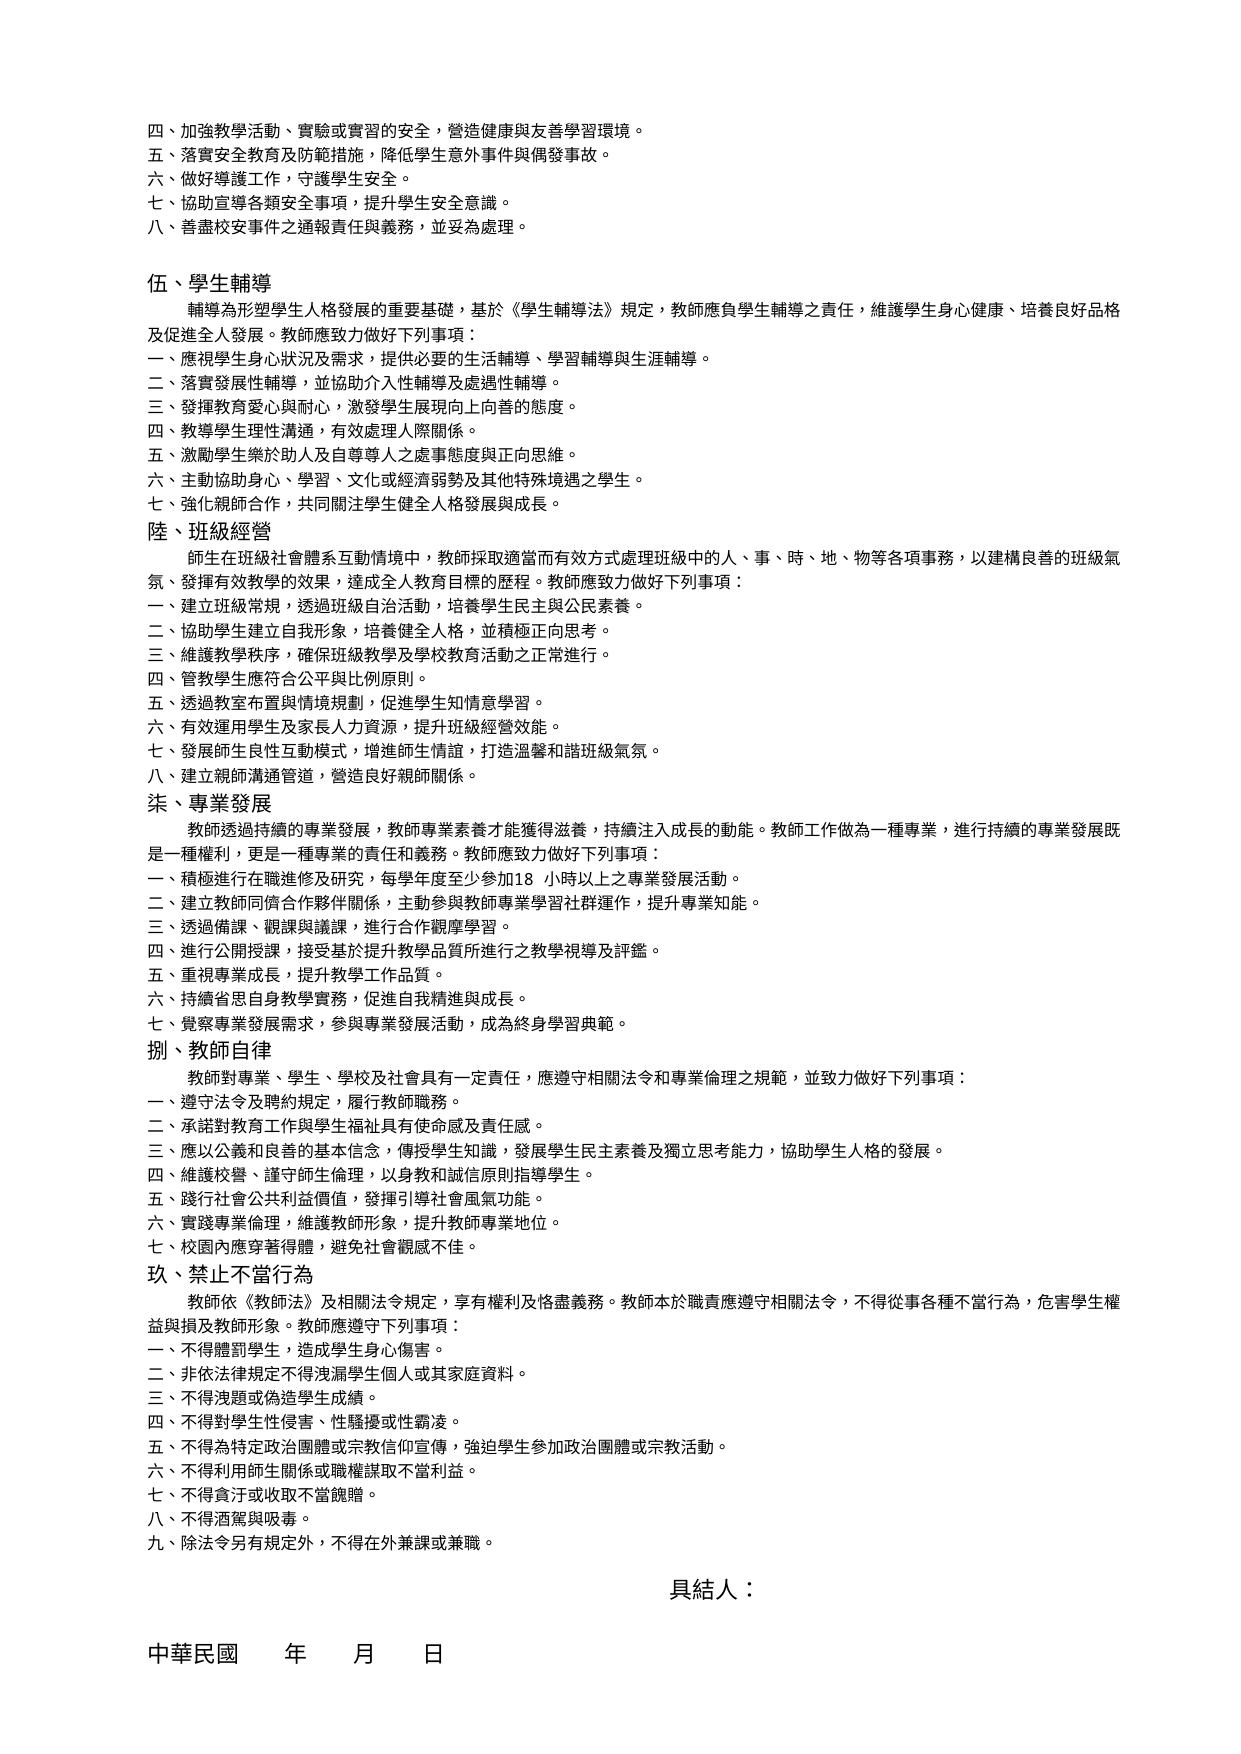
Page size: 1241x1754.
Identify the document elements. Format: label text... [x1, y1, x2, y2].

text 教師對專業、學生、學校及社會具有一定責任，應遵守相關法令和專業倫理之規範，並致力做好下列事項： [147, 1065, 1122, 1089]
text 中華民國 年 月 日 [147, 1636, 1122, 1669]
text 四、加強教學活動、實驗或實習的安全，營造健康與友善學習環境。 [147, 118, 1122, 142]
text 六、有效運用學生及家長人力資源，提升班級經營效能。 [147, 714, 1122, 738]
text 六、主動協助身心、學習、文化或經濟弱勢及其他特殊境遇之學生。 [147, 467, 1122, 491]
text 二、落實發展性輔導，並協助介入性輔導及處遇性輔導。 [147, 370, 1122, 394]
text 二、非依法律規定不得洩漏學生個人或其家庭資料。 [147, 1361, 1122, 1385]
text 六、實踐專業倫理，維護教師形象，提升教師專業地位。 [147, 1210, 1122, 1234]
text 三、發揮教育愛心與耐心，激發學生展現向上向善的態度。 [147, 394, 1122, 418]
text 六、做好導護工作，守護學生安全。 [147, 166, 1122, 190]
text 二、建立教師同儕合作夥伴關係，主動參與教師專業學習社群運作，提升專業知能。 [147, 890, 1122, 914]
text 柒、專業發展 [147, 787, 1122, 817]
text 捌、教師自律 [147, 1035, 1122, 1065]
text 一、積極進行在職進修及研究，每學年度至少參加18 小時以上之專業發展活動。 [147, 866, 1122, 890]
text 二、承諾對教育工作與學生福祉具有使命感及責任感。 [147, 1113, 1122, 1138]
text 一、不得體罰學生，造成學生身心傷害。 [147, 1337, 1122, 1361]
text 一、建立班級常規，透過班級自治活動，培養學生民主與公民素養。 [147, 593, 1122, 618]
text 輔導為形塑學生人格發展的重要基礎，基於《學生輔導法》規定，教師應負學生輔導之責任，維護學生身心健康、培養良好品格及促進全人發展。教師應致力做好下列事項： [147, 297, 1122, 346]
text 五、踐行社會公共利益價值，發揮引導社會風氣功能。 [147, 1186, 1122, 1210]
text 三、不得洩題或偽造學生成績。 [147, 1385, 1122, 1409]
text 六、持續省思自身教學實務，促進自我精進與成長。 [147, 986, 1122, 1011]
text 四、進行公開授課，接受基於提升教學品質所進行之教學視導及評鑑。 [147, 938, 1122, 962]
text 八、建立親師溝通管道，營造良好親師關係。 [147, 763, 1122, 787]
text 四、教導學生理性溝通，有效處理人際關係。 [147, 418, 1122, 442]
text 陸、班級經營 [147, 515, 1122, 545]
text 三、維護教學秩序，確保班級教學及學校教育活動之正常進行。 [147, 642, 1122, 666]
text 五、透過教室布置與情境規劃，促進學生知情意學習。 [147, 690, 1122, 714]
text 九、除法令另有規定外，不得在外兼課或兼職。 [147, 1530, 1122, 1554]
text 師生在班級社會體系互動情境中，教師採取適當而有效方式處理班級中的人、事、時、地、物等各項事務，以建構良善的班級氣氛、發揮有效教學的效果，達成全人教育目標的歷程。教師應致力做好下列事項： [147, 545, 1122, 593]
text 三、透過備課、觀課與議課，進行合作觀摩學習。 [147, 914, 1122, 938]
text 五、激勵學生樂於助人及自尊尊人之處事態度與正向思維。 [147, 442, 1122, 467]
text 七、強化親師合作，共同關注學生健全人格發展與成長。 [147, 491, 1122, 515]
text 七、不得貪汙或收取不當餽贈。 [147, 1482, 1122, 1506]
text 五、不得為特定政治團體或宗教信仰宣傳，強迫學生參加政治團體或宗教活動。 [147, 1434, 1122, 1458]
text 玖、禁止不當行為 [147, 1258, 1122, 1289]
text 具結人： [147, 1572, 1122, 1605]
text 七、校園內應穿著得體，避免社會觀感不佳。 [147, 1234, 1122, 1258]
text 七、發展師生良性互動模式，增進師生情誼，打造溫馨和諧班級氣氛。 [147, 738, 1122, 763]
text 四、維護校譽、謹守師生倫理，以身教和誠信原則指導學生。 [147, 1162, 1122, 1186]
text 一、遵守法令及聘約規定，履行教師職務。 [147, 1089, 1122, 1113]
text 一、應視學生身心狀況及需求，提供必要的生活輔導、學習輔導與生涯輔導。 [147, 346, 1122, 370]
text 三、應以公義和良善的基本信念，傳授學生知識，發展學生民主素養及獨立思考能力，協助學生人格的發展。 [147, 1138, 1122, 1162]
text 伍、學生輔導 [147, 267, 1122, 297]
text 七、覺察專業發展需求，參與專業發展活動，成為終身學習典範。 [147, 1011, 1122, 1035]
text 五、落實安全教育及防範措施，降低學生意外事件與偶發事故。 [147, 142, 1122, 166]
text 二、協助學生建立自我形象，培養健全人格，並積極正向思考。 [147, 618, 1122, 642]
text 七、協助宣導各類安全事項，提升學生安全意識。 [147, 190, 1122, 214]
text 教師透過持續的專業發展，教師專業素養才能獲得滋養，持續注入成長的動能。教師工作做為一種專業，進行持續的專業發展既是一種權利，更是一種專業的責任和義務。教師應致力做好下列事項： [147, 817, 1122, 866]
text 四、不得對學生性侵害、性騷擾或性霸凌。 [147, 1409, 1122, 1434]
text 八、善盡校安事件之通報責任與義務，並妥為處理。 [147, 214, 1122, 239]
text 教師依《教師法》及相關法令規定，享有權利及恪盡義務。教師本於職責應遵守相關法令，不得從事各種不當行為，危害學生權益與損及教師形象。教師應遵守下列事項： [147, 1289, 1122, 1337]
text 五、重視專業成長，提升教學工作品質。 [147, 962, 1122, 986]
text 六、不得利用師生關係或職權謀取不當利益。 [147, 1458, 1122, 1482]
text 八、不得酒駕與吸毒。 [147, 1506, 1122, 1530]
text 四、管教學生應符合公平與比例原則。 [147, 666, 1122, 690]
